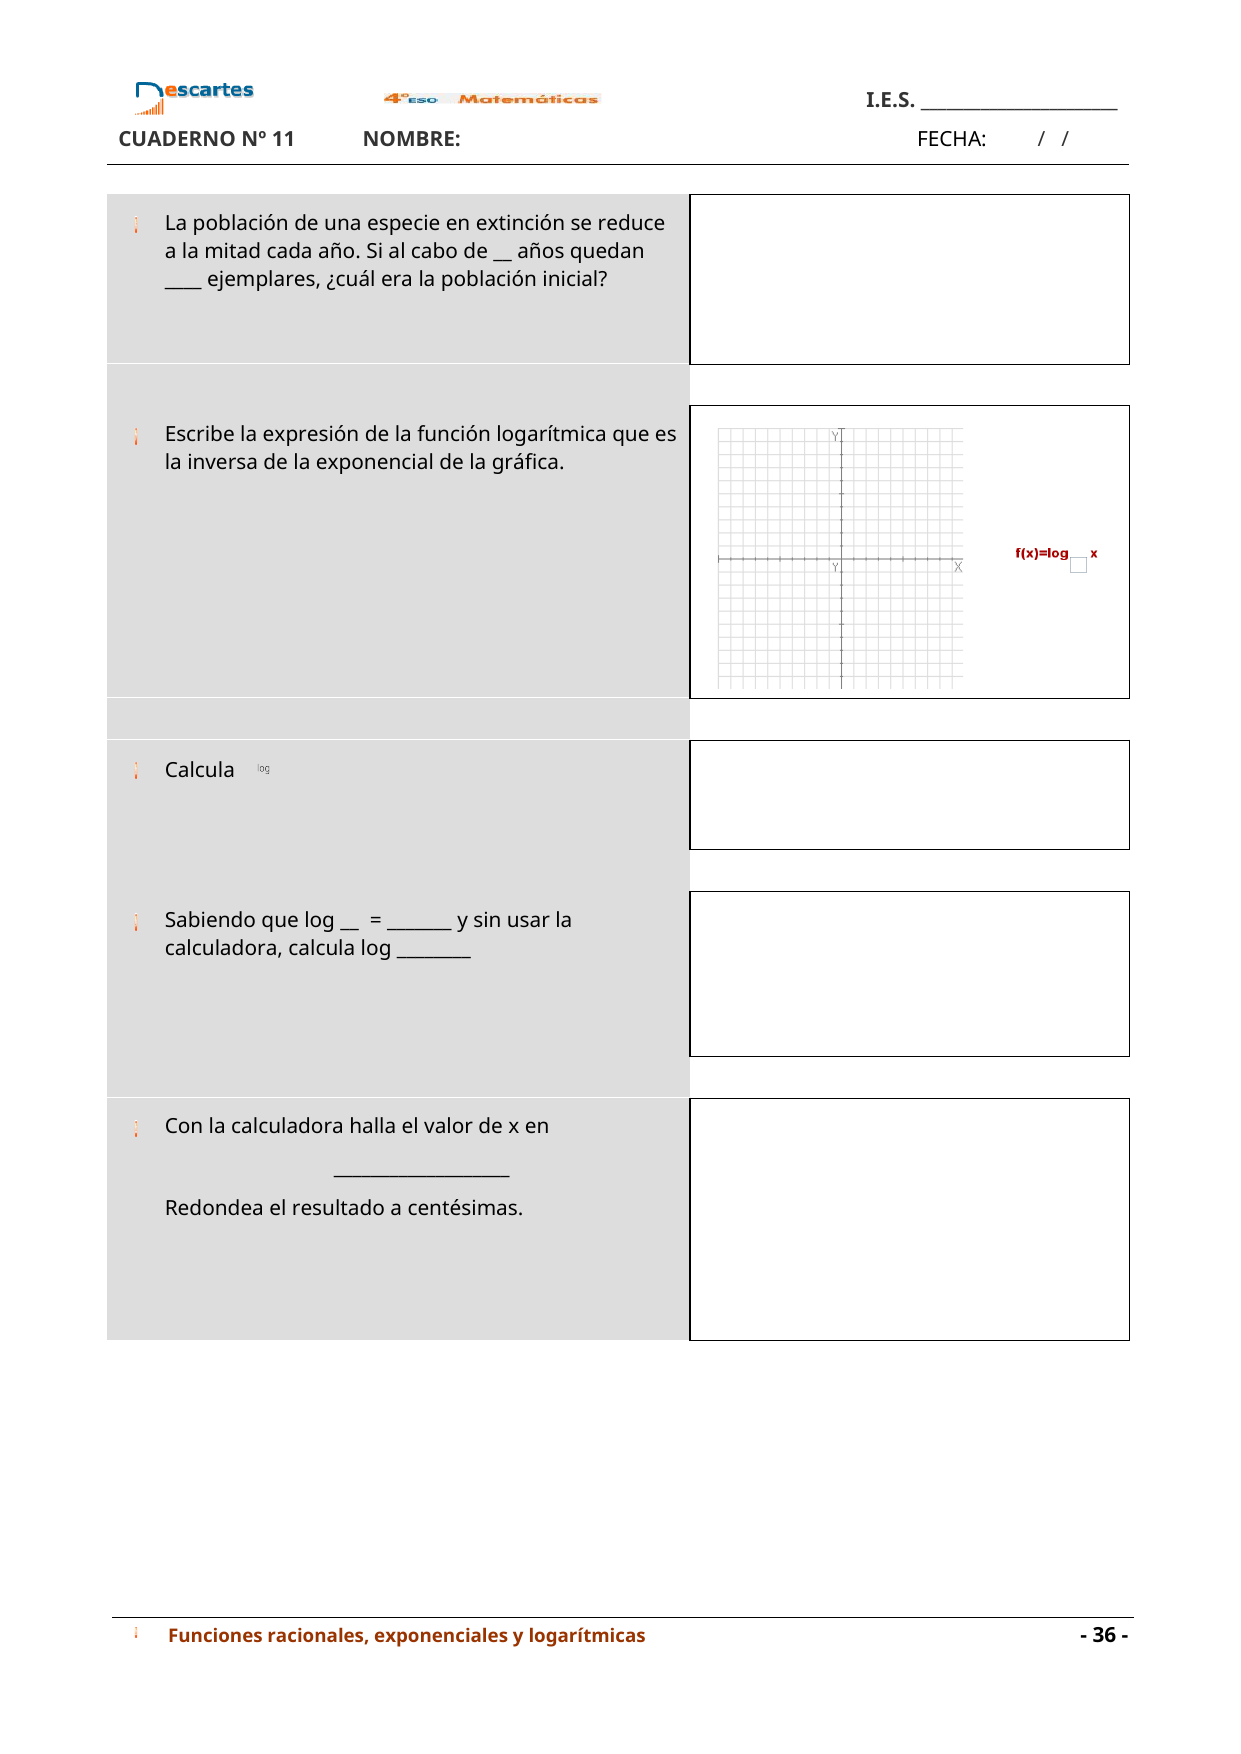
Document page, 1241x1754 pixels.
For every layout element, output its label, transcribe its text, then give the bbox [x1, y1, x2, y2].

picture [134, 1626, 138, 1638]
picture [134, 428, 138, 445]
table_cell Calcula [153, 740, 689, 849]
picture [384, 93, 602, 105]
table_cell [107, 740, 153, 849]
table_cell [690, 850, 1130, 891]
table_cell [107, 1098, 153, 1340]
table_cell [986, 406, 1129, 697]
table_cell [107, 364, 153, 405]
table_cell [690, 365, 1130, 405]
table_cell [153, 849, 690, 891]
table_cell [153, 1056, 690, 1097]
picture [134, 82, 257, 115]
table_cell [107, 698, 153, 739]
table_cell [153, 698, 690, 739]
picture [134, 216, 138, 233]
table_cell [153, 364, 690, 405]
table_cell [107, 1056, 153, 1097]
table_cell [107, 405, 153, 697]
table_cell [691, 1099, 1129, 1340]
table_cell [690, 699, 1130, 739]
picture [134, 913, 138, 931]
table_cell [107, 194, 153, 363]
picture [134, 1120, 138, 1137]
table_cell Escribe la expresión de la función logarítmica que es la inversa de la exponencial de la gráfica. [153, 405, 689, 697]
table_cell La población de una especie en extinción se reduce a la mitad cada año. Si al cabo de __ años quedan ____ ejemplares, ¿cuál era la población inicial? [153, 194, 689, 363]
table_cell [691, 195, 1129, 363]
picture [134, 762, 138, 779]
table_cell [691, 892, 1129, 1056]
table_cell Sabiendo que log __ = _______ y sin usar la calculadora, calcula log ________ [153, 891, 689, 1056]
table_cell [107, 891, 153, 1056]
table_cell [691, 741, 1129, 849]
table_cell [690, 1057, 1130, 1097]
table_cell [107, 849, 153, 891]
table_cell [691, 406, 986, 697]
table_cell Con la calculadora halla el valor de x en ___________________ Redondea el resultado a centésimas. [153, 1098, 689, 1340]
